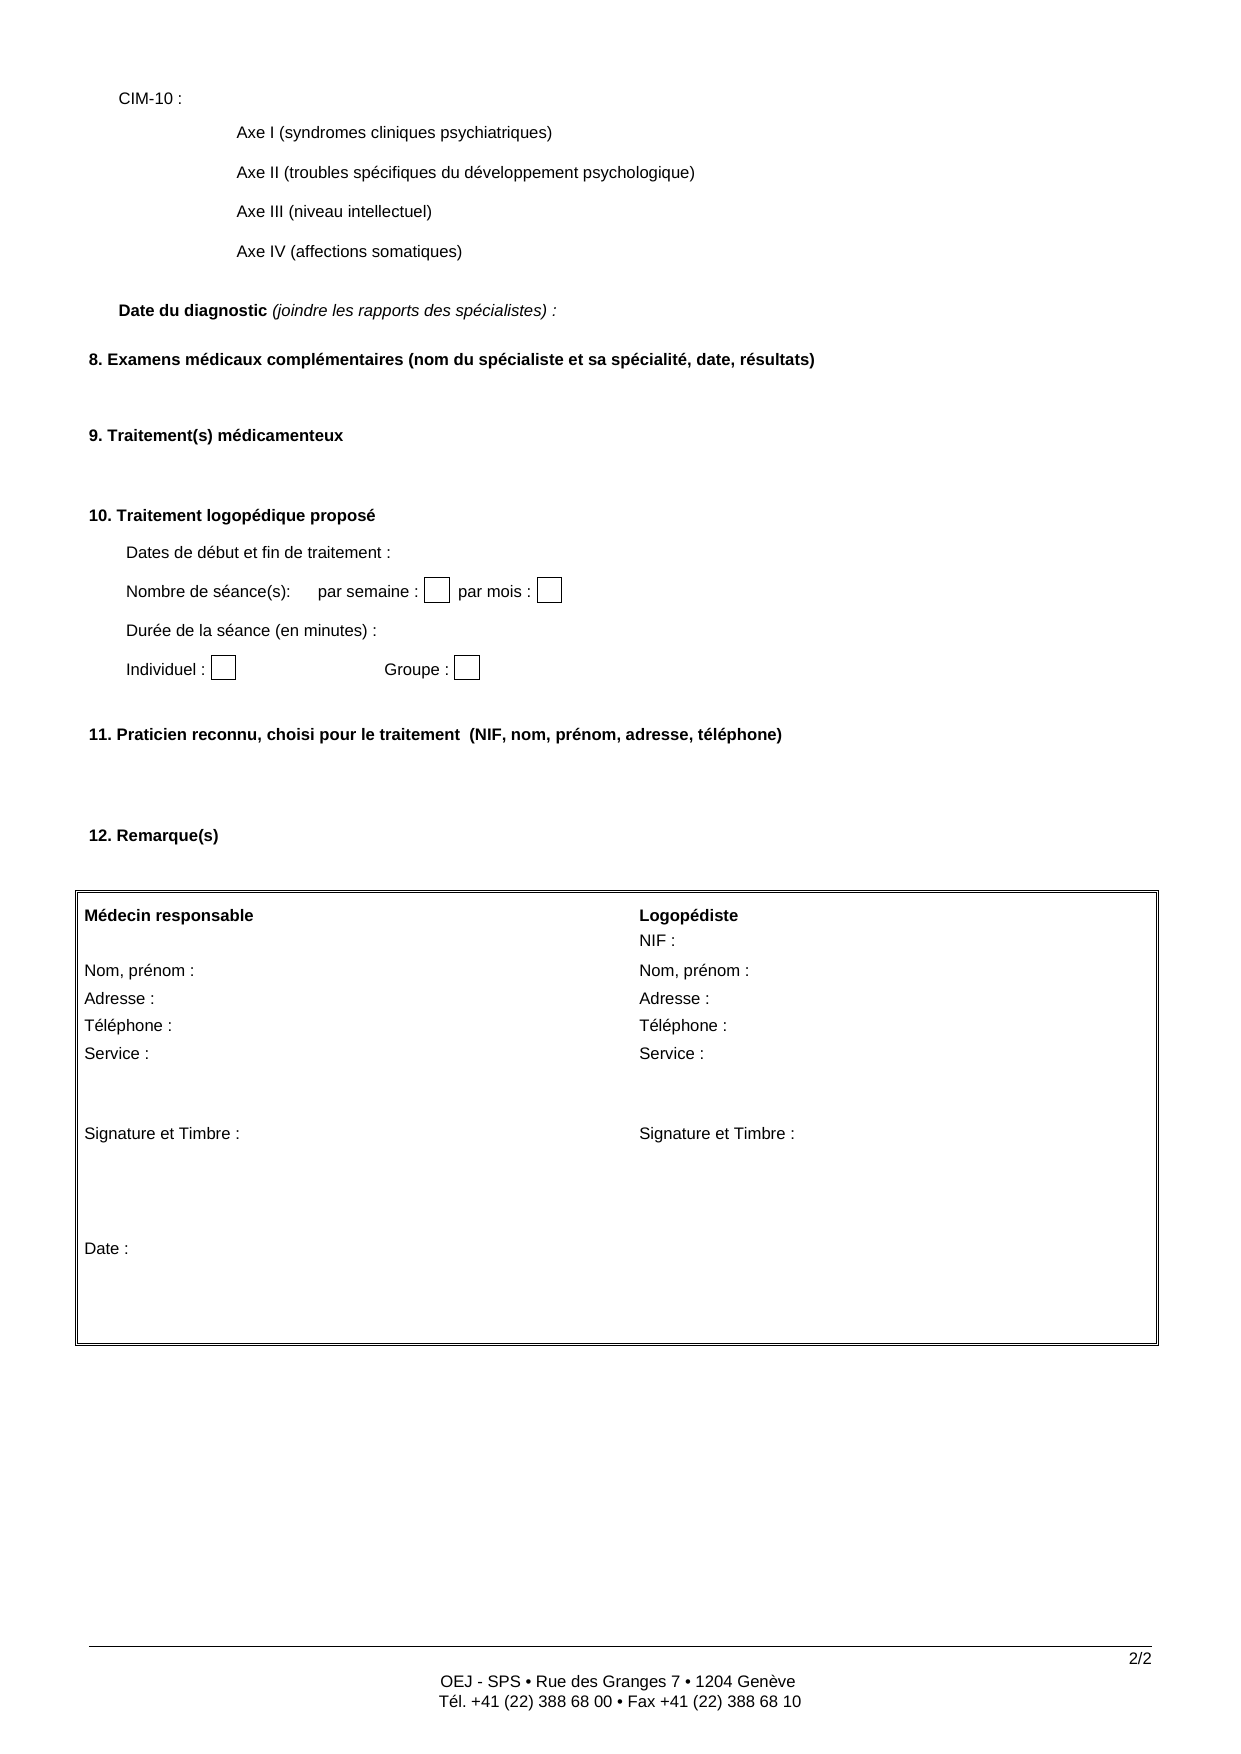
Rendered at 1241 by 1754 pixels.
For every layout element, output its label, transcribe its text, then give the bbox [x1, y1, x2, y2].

table_cell [819, 1012, 1156, 1040]
table_header Logopédiste [632, 893, 1156, 925]
table_cell Signature et Timbre : [632, 1068, 819, 1199]
table_cell Adresse : [78, 984, 257, 1012]
text Axe IV (affections somatiques) [236, 236, 1152, 262]
table_cell [257, 957, 632, 984]
table_header Médecin responsable [78, 893, 632, 925]
table_cell [819, 925, 1156, 957]
text Dates de début et fin de traitement : [89, 537, 1152, 564]
text 8. Examens médicaux complémentaires (nom du spécialiste et sa spécialité, date, résultats) [89, 349, 1152, 369]
table_cell Date : [78, 1199, 1156, 1342]
table_cell [257, 984, 632, 1012]
table_cell [78, 925, 257, 957]
table_cell [257, 1012, 632, 1040]
table_cell [819, 1040, 1156, 1067]
table_cell Nom, prénom : [78, 957, 257, 984]
text Axe III (niveau intellectuel) [236, 196, 1152, 223]
table_cell [819, 1068, 1156, 1199]
table_cell Téléphone : [632, 1012, 819, 1040]
table_cell Nom, prénom : [632, 957, 819, 984]
table_cell Service : [78, 1040, 257, 1067]
table_cell Signature et Timbre : [78, 1068, 257, 1199]
table_cell NIF : [632, 925, 819, 957]
table_cell [257, 925, 632, 957]
table_cell [257, 1068, 632, 1199]
table_cell [819, 957, 1156, 984]
text 10. Traitement logopédique proposé [89, 506, 1152, 525]
table_cell Service : [632, 1040, 819, 1067]
text Axe II (troubles spécifiques du développement psychologique) [236, 157, 1152, 183]
text Date du diagnostic (joindre les rapports des spécialistes) : [118, 294, 1152, 321]
text 12. Remarque(s) [89, 819, 1152, 846]
text Durée de la séance (en minutes) : [89, 615, 1152, 642]
text Individuel : Groupe : [89, 654, 1152, 680]
text 11. Praticien reconnu, choisi pour le traitement (NIF, nom, prénom, adresse, téléphone) [89, 724, 1152, 744]
table_cell Adresse : [632, 984, 819, 1012]
table_cell [257, 1040, 632, 1067]
table_cell Téléphone : [78, 1012, 257, 1040]
text 9. Traitement(s) médicamenteux [89, 426, 1152, 445]
table_cell [819, 984, 1156, 1012]
text Axe I (syndromes cliniques psychiatriques) [236, 117, 1152, 144]
text Nombre de séance(s): par semaine : par mois : [89, 576, 1152, 603]
text CIM-10 : [89, 89, 1152, 108]
